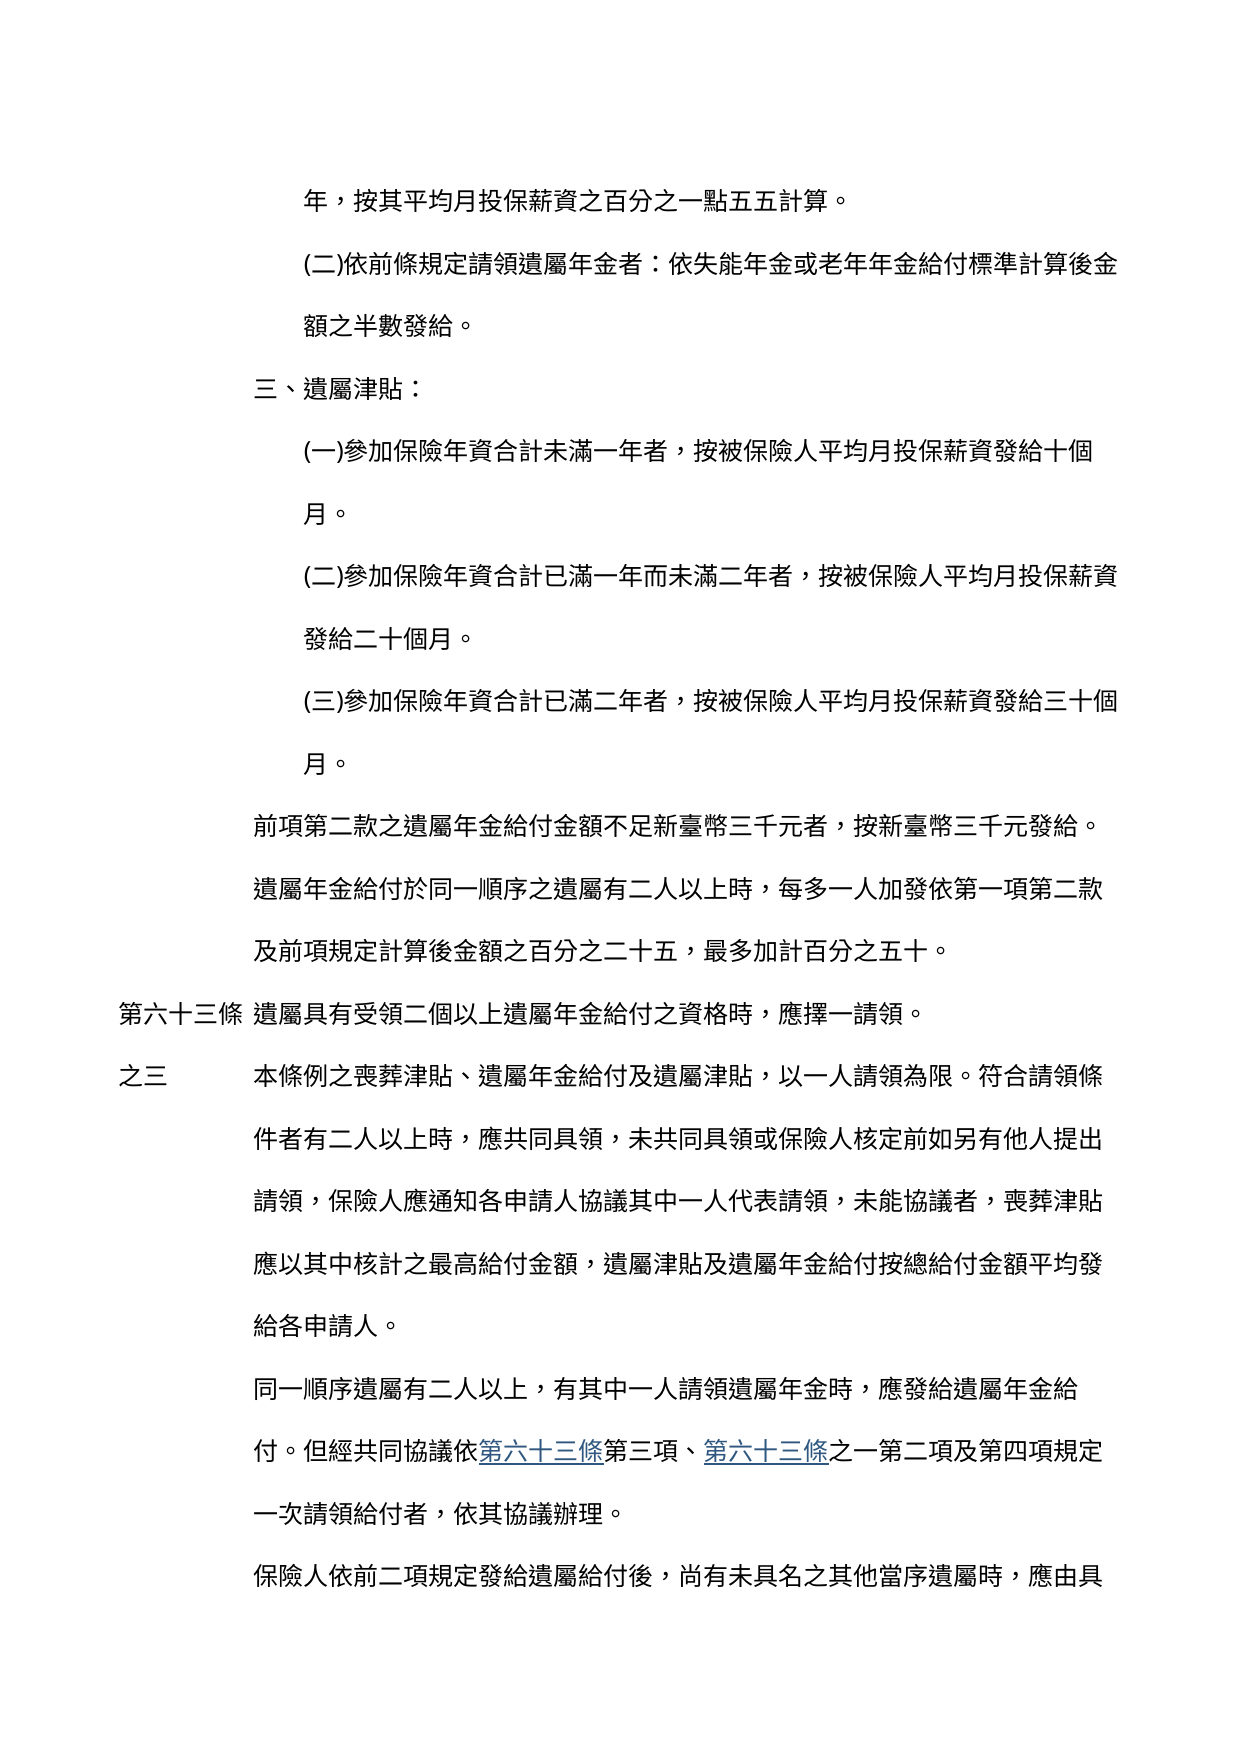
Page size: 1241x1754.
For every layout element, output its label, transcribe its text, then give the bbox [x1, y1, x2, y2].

table_cell 第六十三條 之三 [118, 971, 254, 1596]
table_cell [118, 346, 254, 783]
table_cell 遺屬具有受領二個以上遺屬年金給付之資格時，應擇一請領。 本條例之喪葬津貼、遺屬年金給付及遺屬津貼，以一人請領為限。符合請領條件者有二人以上時，應共同具領，未共同具領或保險人核定前如另有他人提出請領，保險人應通知各申請人協議其中一人代表請領，未能協議者，喪葬津貼應以其中核計之最高給付金額，遺屬津貼及遺屬年金給付按總給付金額平均發給各申請人。 同一順序遺屬有二人以上，有其中一人請領遺屬年金時，應發給遺屬年金給付。但經共同協議依第六十三條第三項、第六十三條之一第二項及第四項規定一次請領給付者，依其協議辦理。 保險人依前二項規定發給遺屬給付後，尚有未具名之其他當序遺屬時，應由具 [254, 971, 1122, 1596]
table_cell 三、 [254, 346, 304, 783]
table_cell 遺屬年金： (一)依第六十三條規定請領遺屬年金者：依被保險人之保險年資合計每滿一年，按其平均月投保薪資之百分之一點五五計算。 (二)依前條規定請領遺屬年金者：依失能年金或老年年金給付標準計算後金額之半數發給。 [304, 158, 1122, 346]
table_cell 前項第二款之遺屬年金給付金額不足新臺幣三千元者，按新臺幣三千元發給。 遺屬年金給付於同一順序之遺屬有二人以上時，每多一人加發依第一項第二款及前項規定計算後金額之百分之二十五，最多加計百分之五十。 [254, 783, 1122, 971]
table_cell 二、 [254, 158, 304, 346]
table_cell 遺屬津貼： (一)參加保險年資合計未滿一年者，按被保險人平均月投保薪資發給十個月。 (二)參加保險年資合計已滿一年而未滿二年者，按被保險人平均月投保薪資發給二十個月。 (三)參加保險年資合計已滿二年者，按被保險人平均月投保薪資發給三十個月。 [304, 346, 1122, 783]
table_cell [118, 783, 254, 971]
table_cell [118, 158, 254, 346]
